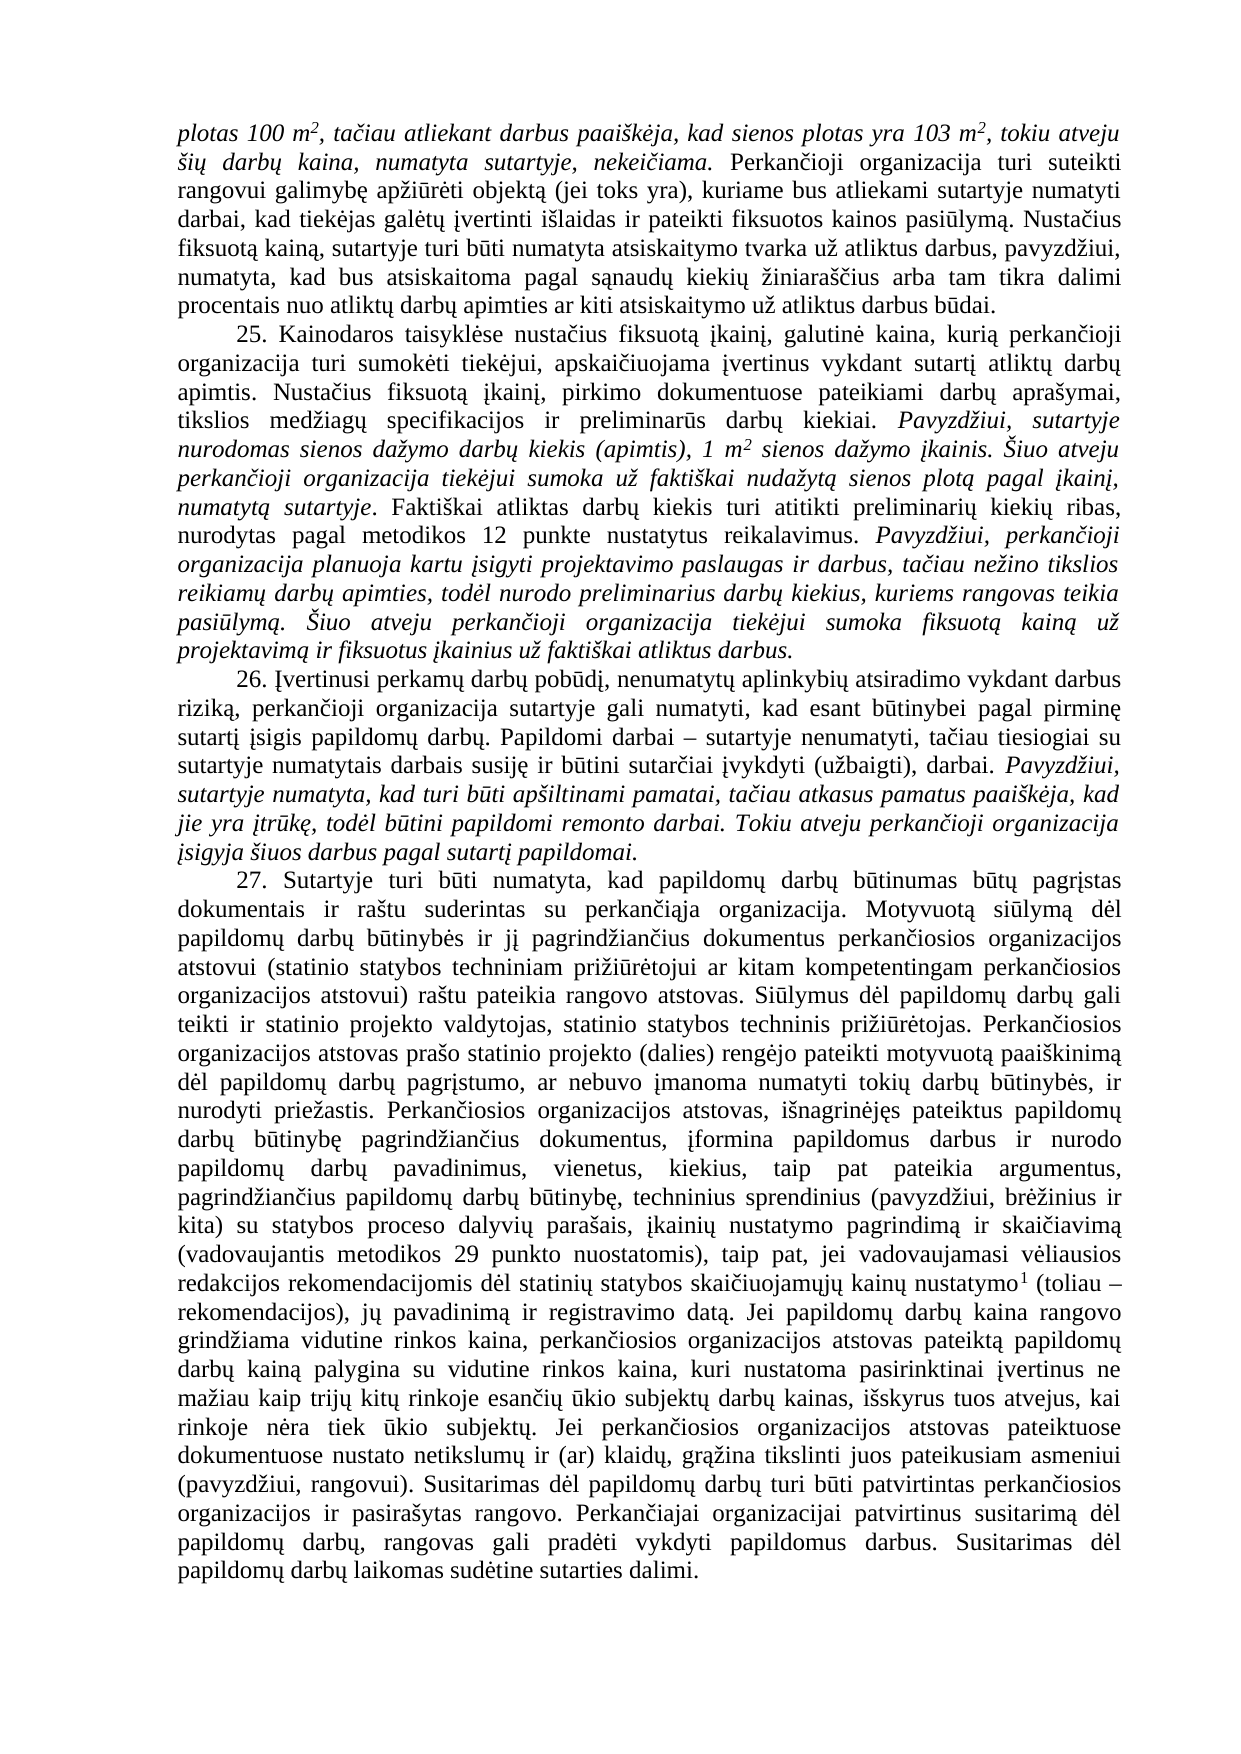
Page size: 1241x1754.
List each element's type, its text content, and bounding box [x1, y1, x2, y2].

text 26. Įvertinusi perkamų darbų pobūdį, nenumatytų aplinkybių atsiradimo vykdant darbus riziką, perkančioji organizacija sutartyje gali numatyti, kad esant būtinybei pagal pirminę sutartį įsigis papildomų darbų. Papildomi darbai – sutartyje nenumatyti, tačiau tiesiogiai su sutartyje numatytais darbais susiję ir būtini sutarčiai įvykdyti (užbaigti), darbai. Pavyzdžiui, sutartyje numatyta, kad turi būti apšiltinami pamatai, tačiau atkasus pamatus paaiškėja, kad jie yra įtrūkę, todėl būtini papildomi remonto darbai. Tokiu atveju perkančioji organizacija įsigyja šiuos darbus pagal sutartį papildomai. [177, 664, 1122, 866]
text plotas 100 m2, tačiau atliekant darbus paaiškėja, kad sienos plotas yra 103 m2, tokiu atveju šių darbų kaina, numatyta sutartyje, nekeičiama. Perkančioji organizacija turi suteikti rangovui galimybę apžiūrėti objektą (jei toks yra), kuriame bus atliekami sutartyje numatyti darbai, kad tiekėjas galėtų įvertinti išlaidas ir pateikti fiksuotos kainos pasiūlymą. Nustačius fiksuotą kainą, sutartyje turi būti numatyta atsiskaitymo tvarka už atliktus darbus, pavyzdžiui, numatyta, kad bus atsiskaitoma pagal sąnaudų kiekių žiniaraščius arba tam tikra dalimi procentais nuo atliktų darbų apimties ar kiti atsiskaitymo už atliktus darbus būdai. [177, 118, 1122, 319]
text 27. Sutartyje turi būti numatyta, kad papildomų darbų būtinumas būtų pagrįstas dokumentais ir raštu suderintas su perkančiąja organizacija. Motyvuotą siūlymą dėl papildomų darbų būtinybės ir jį pagrindžiančius dokumentus perkančiosios organizacijos atstovui (statinio statybos techniniam prižiūrėtojui ar kitam kompetentingam perkančiosios organizacijos atstovui) raštu pateikia rangovo atstovas. Siūlymus dėl papildomų darbų gali teikti ir statinio projekto valdytojas, statinio statybos techninis prižiūrėtojas. Perkančiosios organizacijos atstovas prašo statinio projekto (dalies) rengėjo pateikti motyvuotą paaiškinimą dėl papildomų darbų pagrįstumo, ar nebuvo įmanoma numatyti tokių darbų būtinybės, ir nurodyti priežastis. Perkančiosios organizacijos atstovas, išnagrinėjęs pateiktus papildomų darbų būtinybę pagrindžiančius dokumentus, įformina papildomus darbus ir nurodo papildomų darbų pavadinimus, vienetus, kiekius, taip pat pateikia argumentus, pagrindžiančius papildomų darbų būtinybę, techninius sprendinius (pavyzdžiui, brėžinius ir kita) su statybos proceso dalyvių parašais, įkainių nustatymo pagrindimą ir skaičiavimą (vadovaujantis metodikos 29 punkto nuostatomis), taip pat, jei vadovaujamasi vėliausios redakcijos rekomendacijomis dėl statinių statybos skaičiuojamųjų kainų nustatymo1 (toliau – rekomendacijos), jų pavadinimą ir registravimo datą. Jei papildomų darbų kaina rangovo grindžiama vidutine rinkos kaina, perkančiosios organizacijos atstovas pateiktą papildomų darbų kainą palygina su vidutine rinkos kaina, kuri nustatoma pasirinktinai įvertinus ne mažiau kaip trijų kitų rinkoje esančių ūkio subjektų darbų kainas, išskyrus tuos atvejus, kai rinkoje nėra tiek ūkio subjektų. Jei perkančiosios organizacijos atstovas pateiktuose dokumentuose nustato netikslumų ir (ar) klaidų, grąžina tikslinti juos pateikusiam asmeniui (pavyzdžiui, rangovui). Susitarimas dėl papildomų darbų turi būti patvirtintas perkančiosios organizacijos ir pasirašytas rangovo. Perkančiajai organizacijai patvirtinus susitarimą dėl papildomų darbų, rangovas gali pradėti vykdyti papildomus darbus. Susitarimas dėl papildomų darbų laikomas sudėtine sutarties dalimi. [177, 866, 1122, 1584]
text 25. Kainodaros taisyklėse nustačius fiksuotą įkainį, galutinė kaina, kurią perkančioji organizacija turi sumokėti tiekėjui, apskaičiuojama įvertinus vykdant sutartį atliktų darbų apimtis. Nustačius fiksuotą įkainį, pirkimo dokumentuose pateikiami darbų aprašymai, tikslios medžiagų specifikacijos ir preliminarūs darbų kiekiai. Pavyzdžiui, sutartyje nurodomas sienos dažymo darbų kiekis (apimtis), 1 m2 sienos dažymo įkainis. Šiuo atveju perkančioji organizacija tiekėjui sumoka už faktiškai nudažytą sienos plotą pagal įkainį, numatytą sutartyje. Faktiškai atliktas darbų kiekis turi atitikti preliminarių kiekių ribas, nurodytas pagal metodikos 12 punkte nustatytus reikalavimus. Pavyzdžiui, perkančioji organizacija planuoja kartu įsigyti projektavimo paslaugas ir darbus, tačiau nežino tikslios reikiamų darbų apimties, todėl nurodo preliminarius darbų kiekius, kuriems rangovas teikia pasiūlymą. Šiuo atveju perkančioji organizacija tiekėjui sumoka fiksuotą kainą už projektavimą ir fiksuotus įkainius už faktiškai atliktus darbus. [177, 319, 1122, 664]
